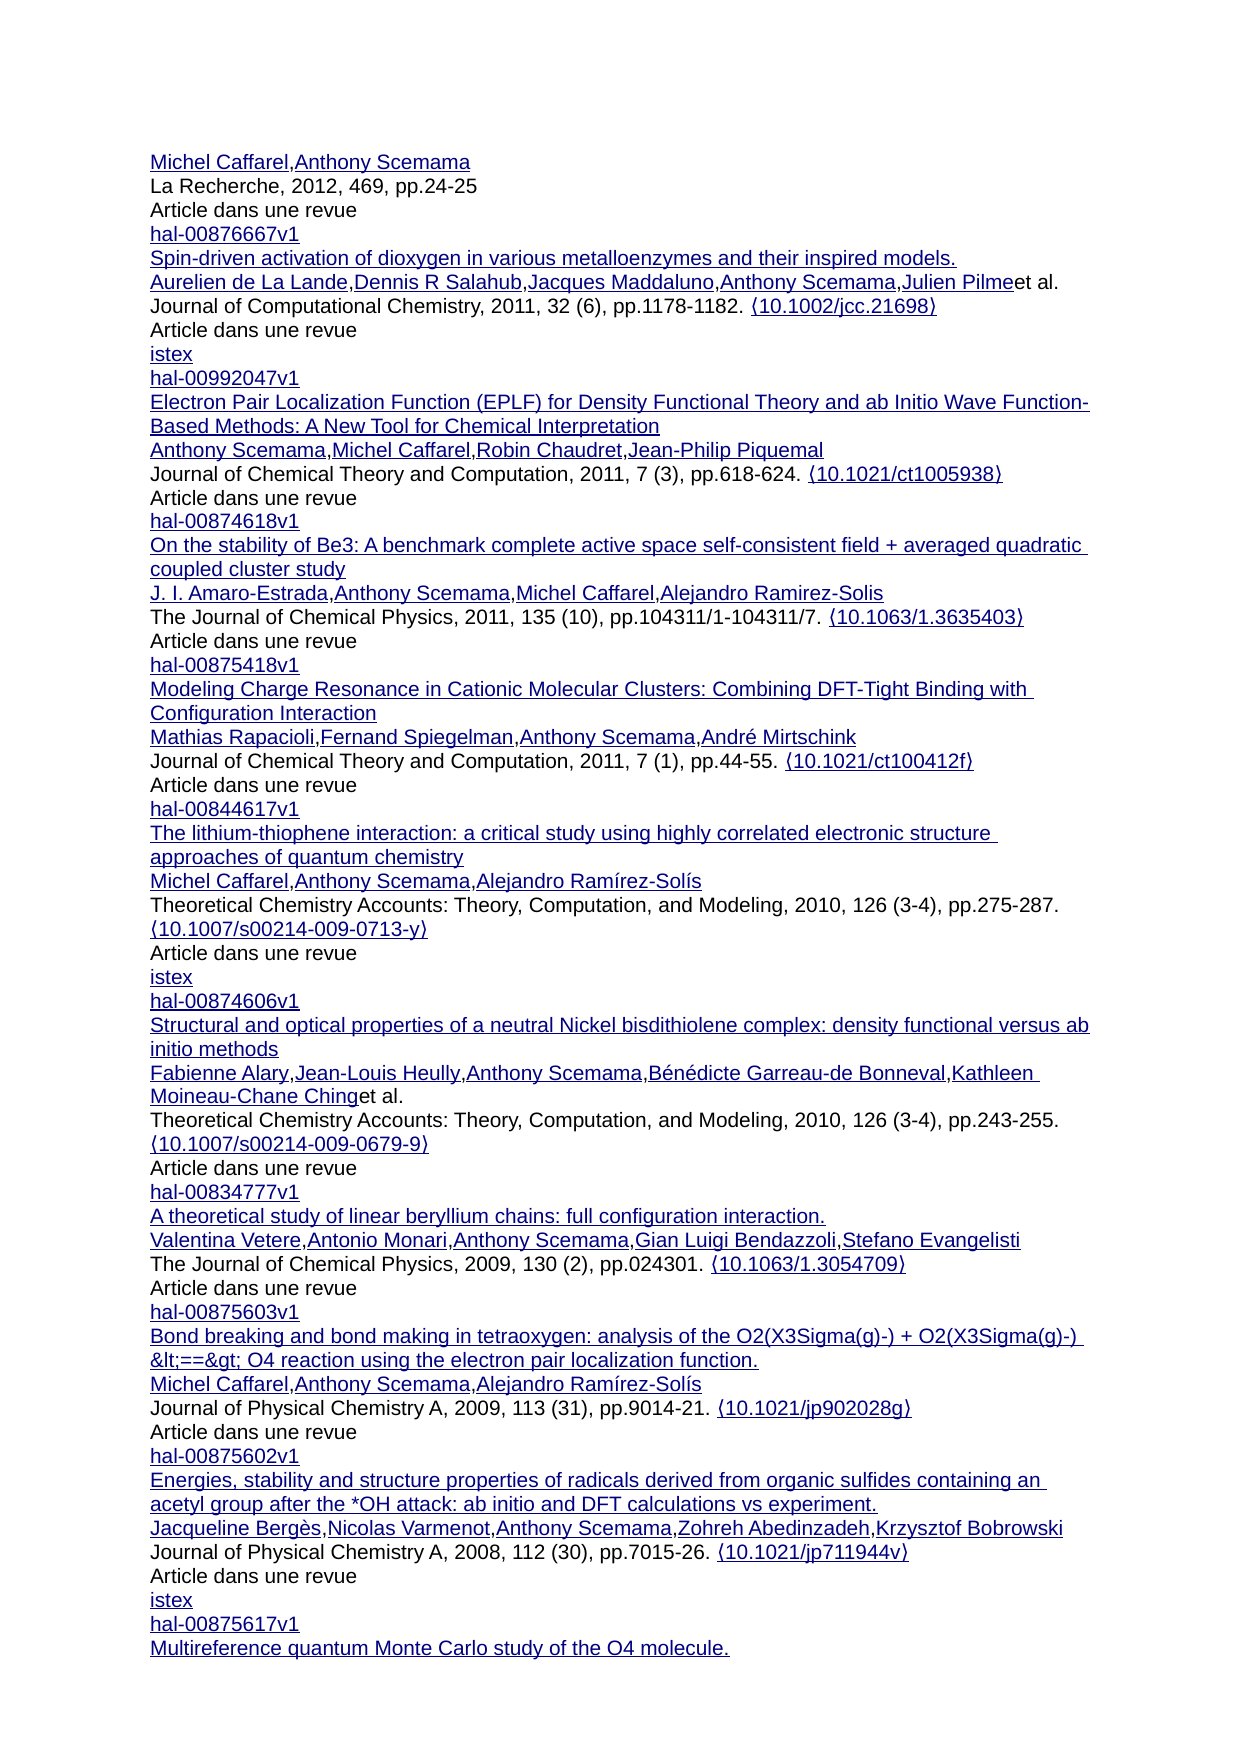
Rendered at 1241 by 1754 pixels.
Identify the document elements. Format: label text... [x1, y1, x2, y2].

table_cell On the stability of Be3: A benchmark complete active space self-consistent field + averaged quadratic coupled cluster study J. I. Amaro-Estrada,Anthony Scemama,Michel Caffarel,Alejandro Ramirez-Solis The Journal of Chemical Physics, 2011, 135 (10), pp.104311/1-104311/7. ⟨10.1063/1.3635403⟩ Article dans une revue hal-00875418v1 [150, 533, 1090, 677]
table_cell Bond breaking and bond making in tetraoxygen: analysis of the O2(X3Sigma(g)-) + O2(X3Sigma(g)-) &lt;==&gt; O4 reaction using the electron pair localization function. Michel Caffarel,Anthony Scemama,Alejandro Ramírez-Solís Journal of Physical Chemistry A, 2009, 113 (31), pp.9014-21. ⟨10.1021/jp902028g⟩ Article dans une revue hal-00875602v1 [150, 1324, 1090, 1468]
table_cell initio methods Fabienne Alary,Jean-Louis Heully,Anthony Scemama,Bénédicte Garreau-de Bonneval,Kathleen Moineau-Chane Chinget al. Theoretical Chemistry Accounts: Theory, Computation, and Modeling, 2010, 126 (3-4), pp.243-255. ⟨10.1007/s00214-009-0679-9⟩ Article dans une revue hal-00834777v1 [150, 1034, 1090, 1204]
table_cell Modeling Charge Resonance in Cationic Molecular Clusters: Combining DFT-Tight Binding with Configuration Interaction Mathias Rapacioli,Fernand Spiegelman,Anthony Scemama,André Mirtschink Journal of Chemical Theory and Computation, 2011, 7 (1), pp.44-55. ⟨10.1021/ct100412f⟩ Article dans une revue hal-00844617v1 [150, 677, 1090, 821]
table_cell Multireference quantum Monte Carlo study of the O4 molecule. [150, 1635, 1090, 1659]
table_cell Michel Caffarel,Anthony Scemama La Recherche, 2012, 469, pp.24-25 Article dans une revue hal-00876667v1 [150, 150, 1090, 246]
table_cell Electron Pair Localization Function (EPLF) for Density Functional Theory and ab Initio Wave Function- [150, 390, 1090, 411]
table_cell A theoretical study of linear beryllium chains: full configuration interaction. Valentina Vetere,Antonio Monari,Anthony Scemama,Gian Luigi Bendazzoli,Stefano Evangelisti The Journal of Chemical Physics, 2009, 130 (2), pp.024301. ⟨10.1063/1.3054709⟩ Article dans une revue hal-00875603v1 [150, 1204, 1090, 1324]
table_cell Structural and optical properties of a neutral Nickel bisdithiolene complex: density functional versus ab [150, 1013, 1090, 1033]
table_cell The lithium-thiophene interaction: a critical study using highly correlated electronic structure approaches of quantum chemistry Michel Caffarel,Anthony Scemama,Alejandro Ramírez-Solís Theoretical Chemistry Accounts: Theory, Computation, and Modeling, 2010, 126 (3-4), pp.275-287. ⟨10.1007/s00214-009-0713-y⟩ Article dans une revue istex hal-00874606v1 [150, 821, 1090, 1012]
table_cell Based Methods: A New Tool for Chemical Interpretation Anthony Scemama,Michel Caffarel,Robin Chaudret,Jean-Philip Piquemal Journal of Chemical Theory and Computation, 2011, 7 (3), pp.618-624. ⟨10.1021/ct1005938⟩ Article dans une revue hal-00874618v1 [150, 412, 1090, 533]
table_cell Energies, stability and structure properties of radicals derived from organic sulfides containing an acetyl group after the *OH attack: ab initio and DFT calculations vs experiment. Jacqueline Bergès,Nicolas Varmenot,Anthony Scemama,Zohreh Abedinzadeh,Krzysztof Bobrowski Journal of Physical Chemistry A, 2008, 112 (30), pp.7015-26. ⟨10.1021/jp711944v⟩ Article dans une revue istex hal-00875617v1 [150, 1468, 1090, 1635]
table_cell Spin-driven activation of dioxygen in various metalloenzymes and their inspired models. Aurelien de La Lande,Dennis R Salahub,Jacques Maddaluno,Anthony Scemama,Julien Pilmeet al. Journal of Computational Chemistry, 2011, 32 (6), pp.1178-1182. ⟨10.1002/jcc.21698⟩ Article dans une revue istex hal-00992047v1 [150, 246, 1090, 389]
